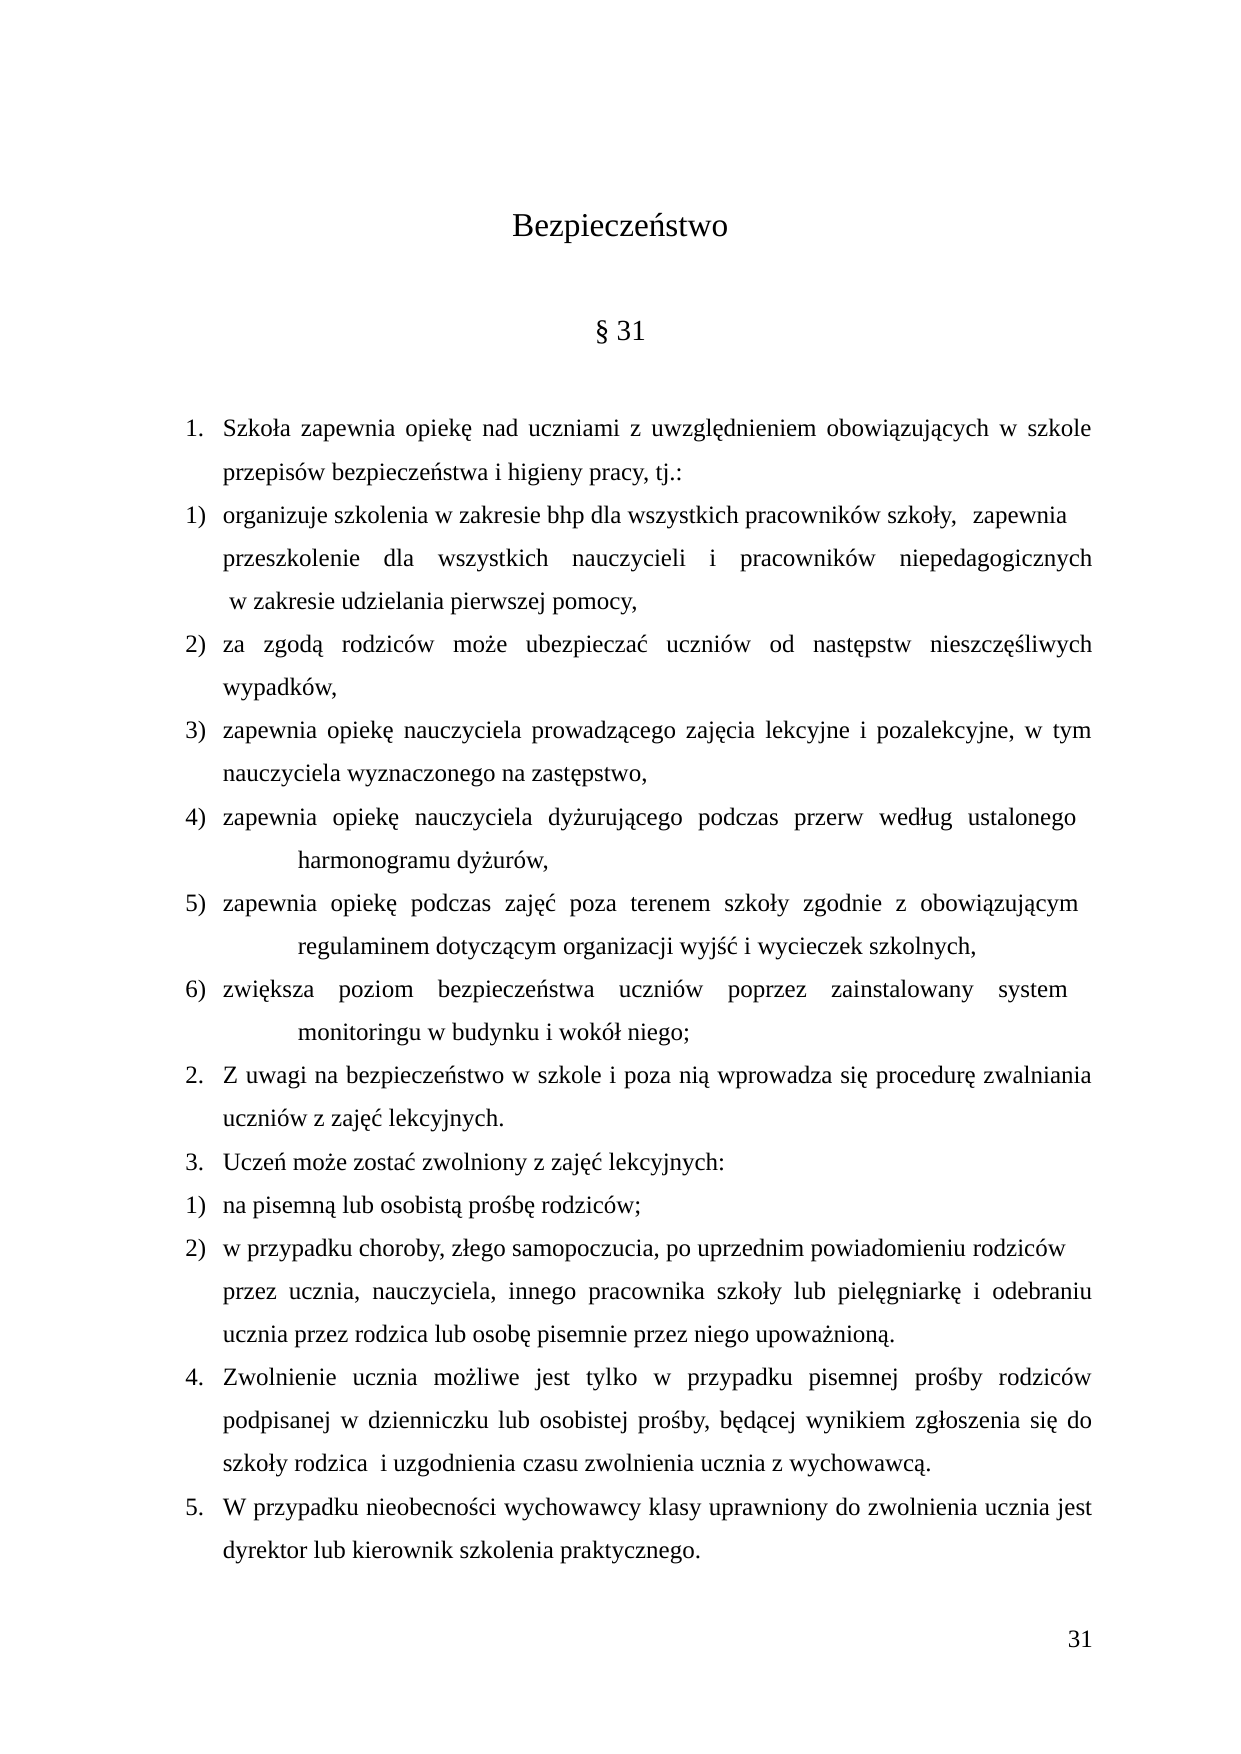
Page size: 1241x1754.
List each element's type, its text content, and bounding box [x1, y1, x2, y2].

list zapewnia opiekę podczas zajęć poza terenem szkoły zgodnie z obowiązującym regulaminem dotyczącym organizacji wyjść i wycieczek szkolnych, [185, 888, 1093, 960]
list zapewnia opiekę nauczyciela prowadzącego zajęcia lekcyjne i pozalekcyjne, w tym nauczyciela wyznaczonego na zastępstwo, [185, 715, 1093, 787]
text § 31 [148, 313, 1093, 346]
list za zgodą rodziców może ubezpieczać uczniów od następstw nieszczęśliwych wypadków, [185, 629, 1093, 701]
list Szkoła zapewnia opiekę nad uczniami z uwzględnieniem obowiązujących w szkole przepisów bezpieczeństwa i higieny pracy, tj.: [185, 413, 1093, 485]
text Bezpieczeństwo [148, 205, 1093, 243]
list na pisemną lub osobistą prośbę rodziców; [185, 1190, 1093, 1218]
list w przypadku choroby, złego samopoczucia, po uprzednim powiadomieniu rodziców przez ucznia, nauczyciela, innego pracownika szkoły lub pielęgniarkę i odebraniu ucznia przez rodzica lub osobę pisemnie przez niego upoważnioną. [185, 1233, 1093, 1348]
list W przypadku nieobecności wychowawcy klasy uprawniony do zwolnienia ucznia jest dyrektor lub kierownik szkolenia praktycznego. [185, 1492, 1093, 1563]
list organizuje szkolenia w zakresie bhp dla wszystkich pracowników szkoły, zapewnia przeszkolenie dla wszystkich nauczycieli i pracowników niepedagogicznych w zakresie udzielania pierwszej pomocy, [185, 500, 1093, 615]
list Zwolnienie ucznia możliwe jest tylko w przypadku pisemnej prośby rodziców podpisanej w dzienniczku lub osobistej prośby, będącej wynikiem zgłoszenia się do szkoły rodzica i uzgodnienia czasu zwolnienia ucznia z wychowawcą. [185, 1362, 1093, 1477]
list zwiększa poziom bezpieczeństwa uczniów poprzez zainstalowany system monitoringu w budynku i wokół niego; [185, 974, 1093, 1046]
list Uczeń może zostać zwolniony z zajęć lekcyjnych: [185, 1147, 1093, 1175]
list zapewnia opiekę nauczyciela dyżurującego podczas przerw według ustalonego harmonogramu dyżurów, [185, 802, 1093, 873]
list Z uwagi na bezpieczeństwo w szkole i poza nią wprowadza się procedurę zwalniania uczniów z zajęć lekcyjnych. [185, 1060, 1093, 1132]
